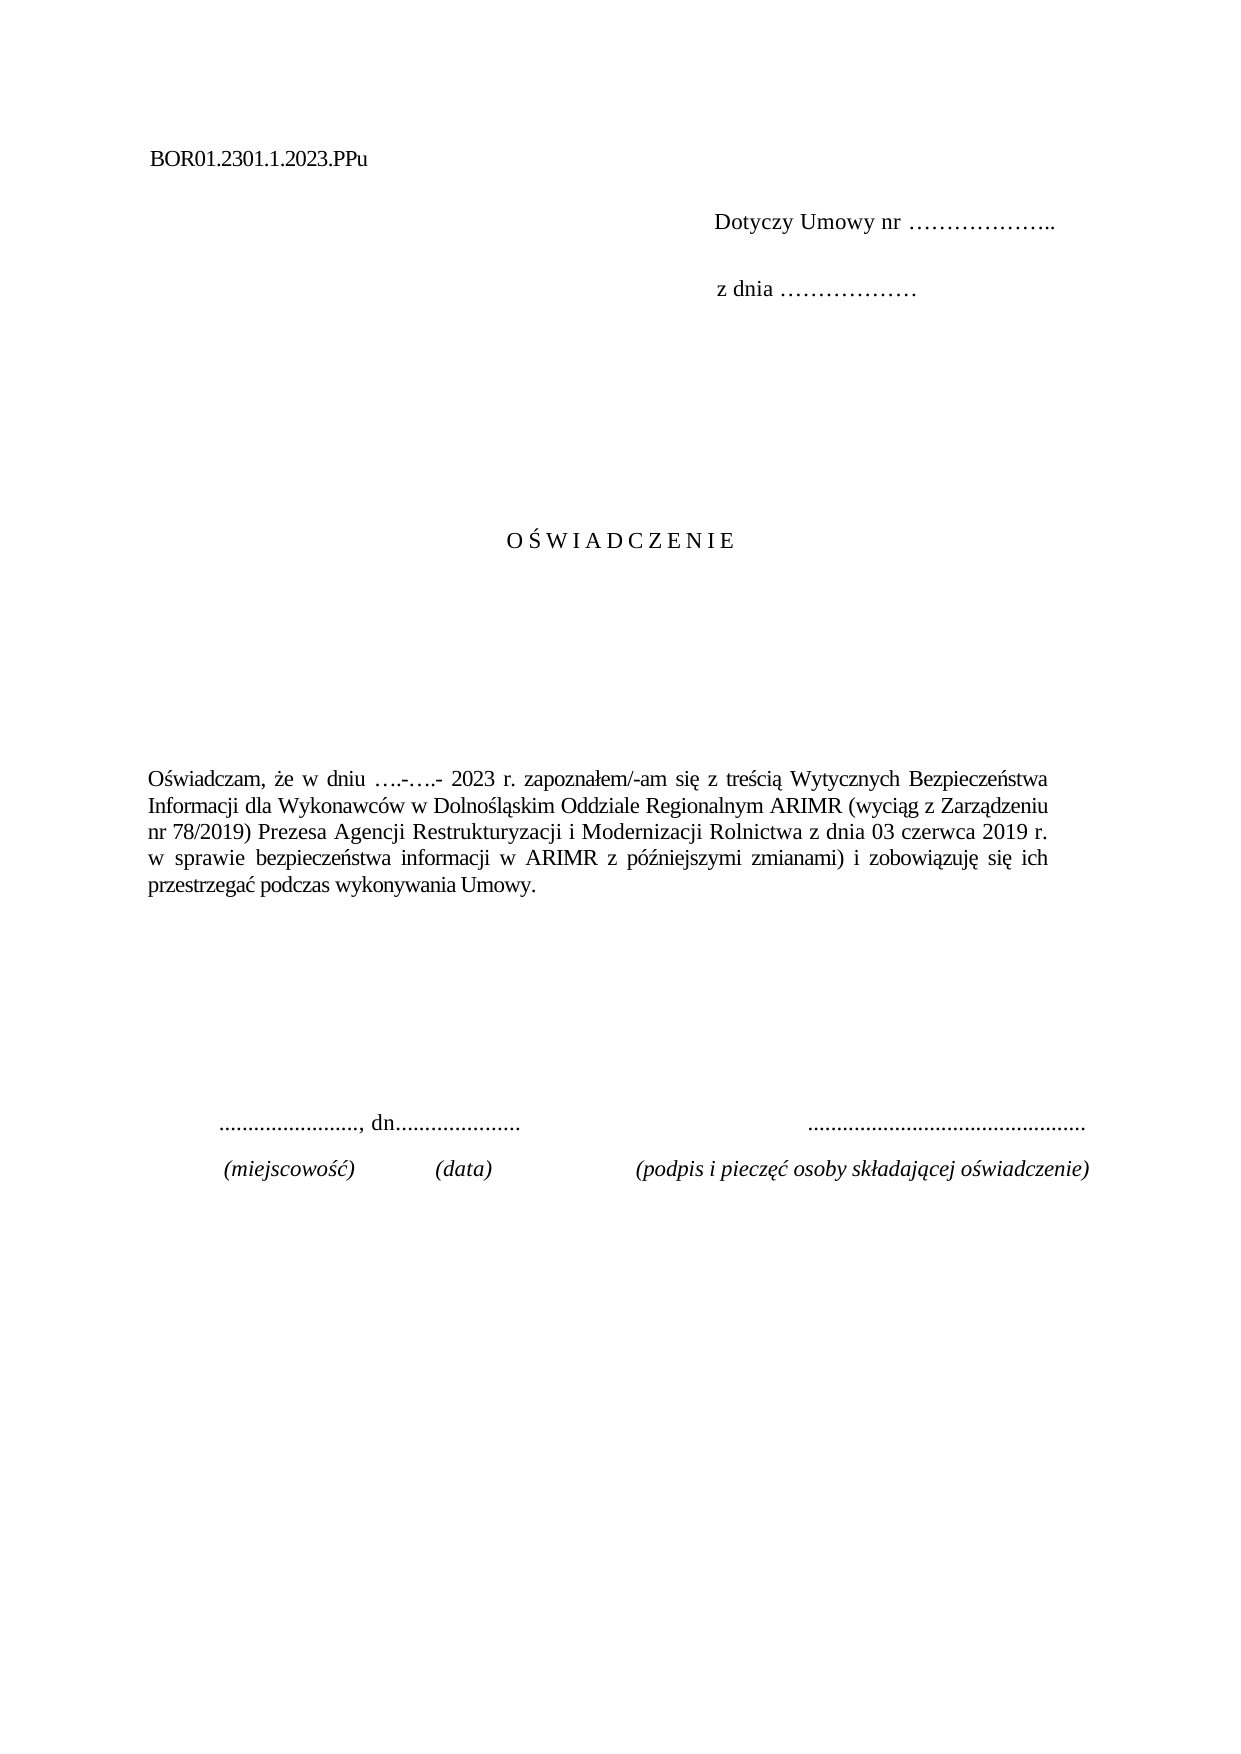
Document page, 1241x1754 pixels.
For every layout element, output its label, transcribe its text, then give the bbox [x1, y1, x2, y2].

text , dn. [219, 1109, 1093, 1136]
text z dnia ……………… [148, 256, 1093, 307]
text (miejscowość) (data) (podpis i pieczęć osoby składającej oświadczenie) [224, 1155, 1093, 1181]
text Dotyczy Umowy nr ……………….. [148, 188, 1093, 239]
text Oświadczam, że w dniu ….-….- 2023 r. zapoznałem/-am się z treścią Wytycznych Bezpieczeństwa Informacji dla Wykonawców w Dolnośląskim Oddziale Regionalnym ARIMR (wyciąg z Zarządzeniu nr 78/2019) Prezesa Agencji Restrukturyzacji i Modernizacji Rolnictwa z dnia 03 czerwca 2019 r. w sprawie bezpieczeństwa informacji w ARIMR z późniejszymi zmianami) i zobowiązuję się ich przestrzegać podczas wykonywania Umowy. [148, 765, 1049, 897]
text BOR01.2301.1.2023.PPu [149, 145, 1093, 172]
text O Ś W I A D C Z E N I E [148, 528, 1093, 554]
